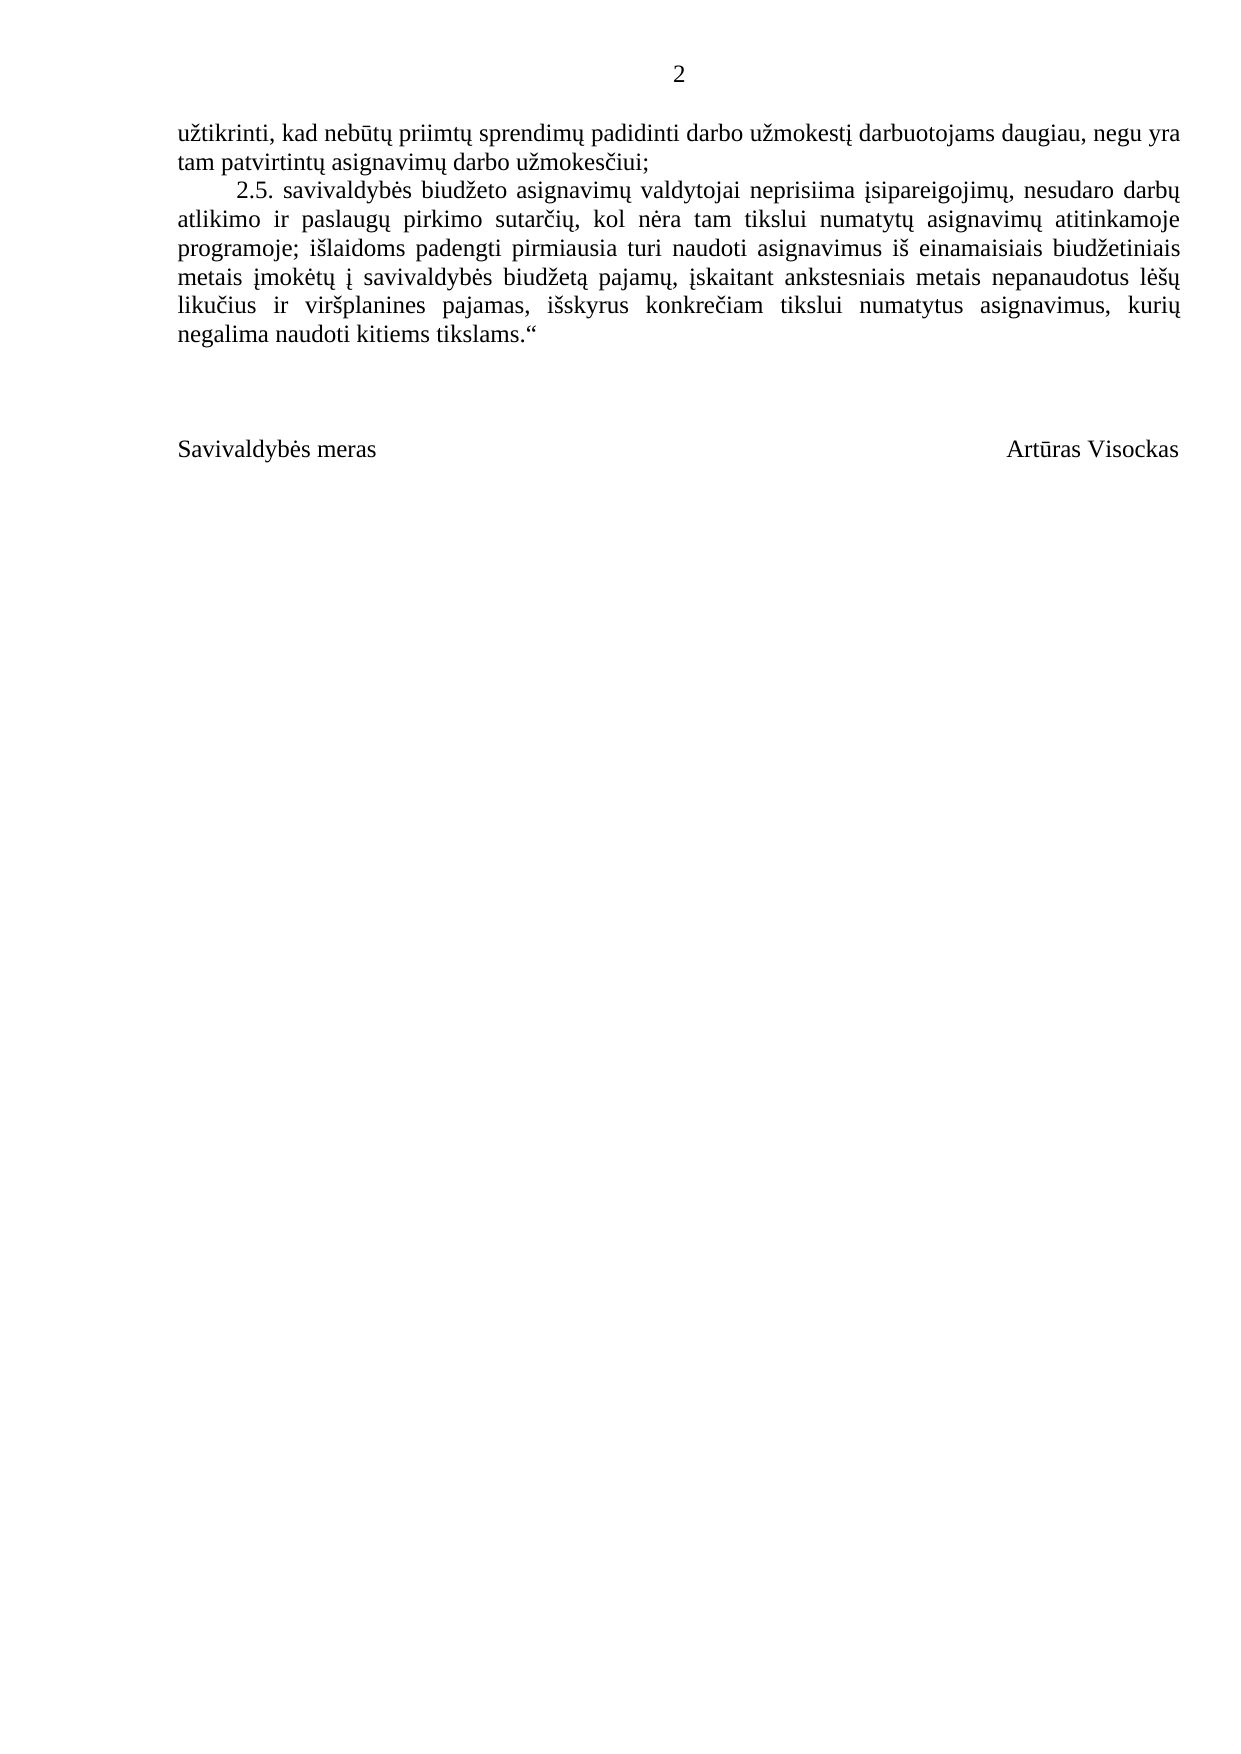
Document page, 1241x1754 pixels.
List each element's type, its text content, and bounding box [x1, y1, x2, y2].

text užtikrinti, kad nebūtų priimtų sprendimų padidinti darbo užmokestį darbuotojams daugiau, negu yra tam patvirtintų asignavimų darbo užmokesčiui; [177, 118, 1181, 176]
text Savivaldybės meras Artūras Visockas [177, 434, 1181, 463]
text 2.5. savivaldybės biudžeto asignavimų valdytojai neprisiima įsipareigojimų, nesudaro darbų atlikimo ir paslaugų pirkimo sutarčių, kol nėra tam tikslui numatytų asignavimų atitinkamoje programoje; išlaidoms padengti pirmiausia turi naudoti asignavimus iš einamaisiais biudžetiniais metais įmokėtų į savivaldybės biudžetą pajamų, įskaitant ankstesniais metais nepanaudotus lėšų likučius ir viršplanines pajamas, išskyrus konkrečiam tikslui numatytus asignavimus, kurių negalima naudoti kitiems tikslams.“ [177, 176, 1181, 348]
